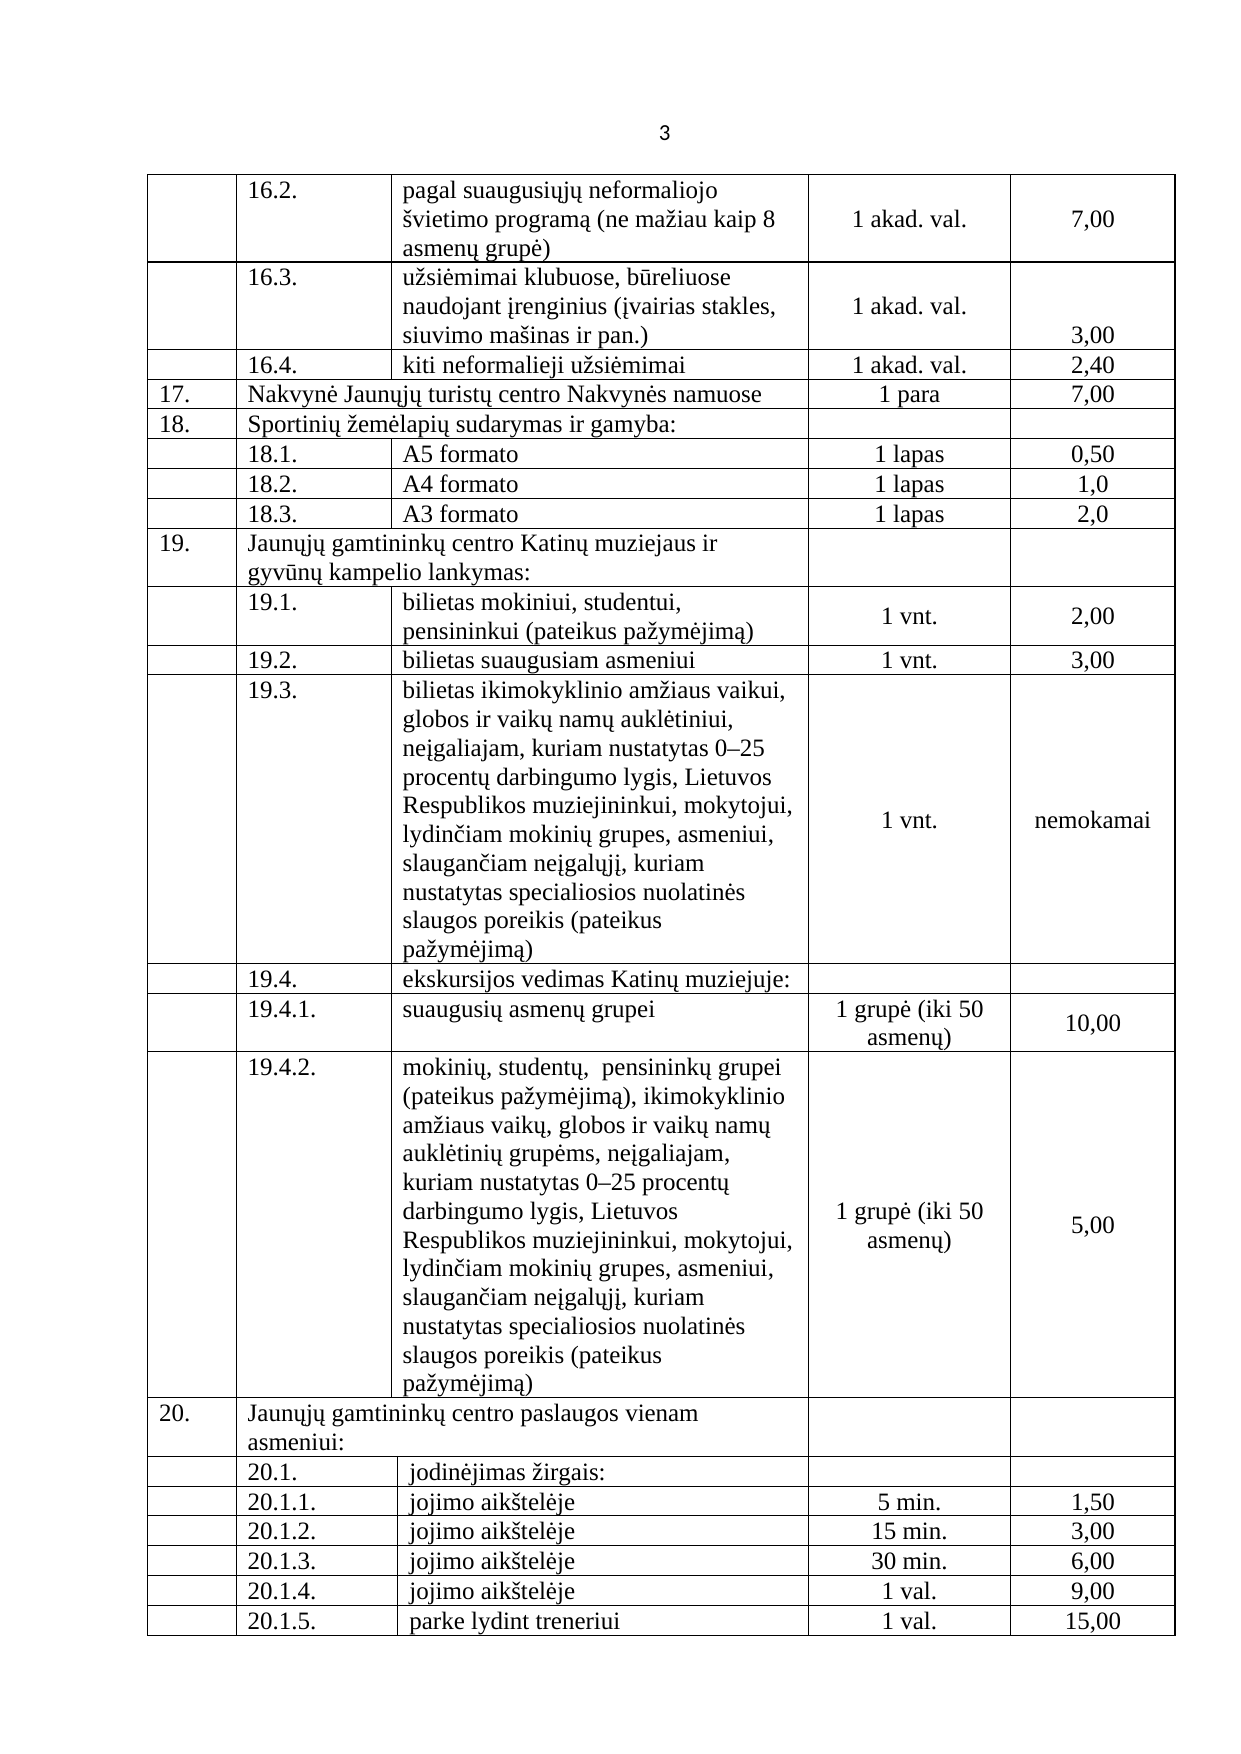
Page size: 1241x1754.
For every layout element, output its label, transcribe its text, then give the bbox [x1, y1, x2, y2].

table_cell [148, 1457, 236, 1486]
table_cell 20.1.4. [237, 1576, 397, 1605]
table_cell 19.1. [237, 587, 391, 644]
table_cell A5 formato [392, 439, 808, 468]
table_cell 1 val. [809, 1606, 1010, 1634]
table_cell [148, 175, 236, 261]
table_cell 1 lapas [809, 439, 1010, 468]
table_cell 3,00 [1011, 1516, 1174, 1545]
table_cell 20.1.3. [237, 1546, 397, 1575]
table_cell [1176, 498, 1180, 527]
table_cell [1176, 1051, 1180, 1397]
table_cell 18. [148, 409, 236, 438]
table_cell jodinėjimas žirgais: [398, 1457, 808, 1486]
table_cell 1 akad. val. [809, 175, 1010, 261]
table_cell 3,00 [1011, 263, 1174, 349]
table_cell jojimo aikštelėje [398, 1576, 808, 1605]
table_cell [148, 964, 236, 993]
table_cell [1176, 349, 1180, 378]
table_cell suaugusių asmenų grupei [392, 994, 808, 1051]
table_cell mokinių, studentų, pensininkų grupei (pateikus pažymėjimą), ikimokyklinio amžiaus vaikų, globos ir vaikų namų auklėtinių grupėms, neįgaliajam, kuriam nustatytas 0–25 procentų darbingumo lygis, Lietuvos Respublikos muziejininkui, mokytojui, lydinčiam mokinių grupes, asmeniui, slaugančiam neįgalųjį, kuriam nustatytas specialiosios nuolatinės slaugos poreikis (pateikus pažymėjimą) [392, 1052, 808, 1397]
table_cell [1176, 1605, 1180, 1634]
table_cell 7,00 [1011, 380, 1174, 408]
table_cell 5 min. [809, 1487, 1010, 1515]
table_cell jojimo aikštelėje [398, 1546, 808, 1575]
table_cell [148, 1487, 236, 1515]
table_cell 18.1. [237, 439, 391, 468]
table_cell Jaunųjų gamtininkų centro paslaugos vienam asmeniui: [237, 1398, 808, 1456]
table_cell 18.2. [237, 469, 391, 498]
table_cell 20.1. [237, 1457, 397, 1486]
table_cell [1176, 1486, 1180, 1515]
table_cell parke lydint treneriui [398, 1606, 808, 1634]
table_cell A3 formato [392, 499, 808, 527]
table_cell 6,00 [1011, 1546, 1174, 1575]
table_cell 1 lapas [809, 499, 1010, 527]
table_cell 19.4.2. [237, 1052, 391, 1397]
table_cell [1011, 1457, 1174, 1486]
table_cell 1 akad. val. [809, 263, 1010, 349]
table_cell 3,00 [1011, 646, 1174, 674]
table_cell 19.4. [237, 964, 391, 993]
table_cell 16.4. [237, 350, 391, 378]
table_cell 1 vnt. [809, 675, 1010, 963]
table_cell Jaunųjų gamtininkų centro Katinų muziejaus ir gyvūnų kampelio lankymas: [237, 529, 808, 586]
table_cell [148, 587, 236, 644]
table_cell [1176, 174, 1180, 261]
table_cell [809, 1457, 1010, 1486]
table_cell [1176, 261, 1180, 349]
table_cell [1176, 993, 1180, 1051]
table_cell [1176, 1456, 1180, 1486]
table_cell 1 val. [809, 1576, 1010, 1605]
table_cell 19.3. [237, 675, 391, 963]
table_cell 20.1.5. [237, 1606, 397, 1634]
table_cell užsiėmimai klubuose, būreliuose naudojant įrenginius (įvairias stakles, siuvimo mašinas ir pan.) [392, 263, 808, 349]
table_cell ekskursijos vedimas Katinų muziejuje: [392, 964, 808, 993]
table_cell [1176, 528, 1180, 586]
table_cell 19.4.1. [237, 994, 391, 1051]
table_cell 15,00 [1011, 1606, 1174, 1634]
table_cell pagal suaugusiųjų neformaliojo švietimo programą (ne mažiau kaip 8 asmenų grupė) [392, 175, 808, 261]
table_cell 15 min. [809, 1516, 1010, 1545]
table_cell [809, 409, 1010, 438]
table_cell [809, 964, 1010, 993]
table_cell [148, 675, 236, 963]
table_cell 10,00 [1011, 994, 1174, 1051]
table_cell [809, 1398, 1010, 1456]
table_cell 20.1.1. [237, 1487, 397, 1515]
table_cell kiti neformalieji užsiėmimai [392, 350, 808, 378]
table_cell 1 grupė (iki 50 asmenų) [809, 1052, 1010, 1397]
table_cell [1011, 529, 1174, 586]
table_cell [1011, 1398, 1174, 1456]
table_cell 5,00 [1011, 1052, 1174, 1397]
table_cell 16.2. [237, 175, 391, 261]
table_cell 1 akad. val. [809, 350, 1010, 378]
table_cell jojimo aikštelėje [398, 1516, 808, 1545]
table_cell [148, 350, 236, 378]
table_cell 19.2. [237, 646, 391, 674]
table_cell [148, 1546, 236, 1575]
table_cell 2,40 [1011, 350, 1174, 378]
table_cell [1176, 408, 1180, 438]
table_cell 2,00 [1011, 587, 1174, 644]
table_cell 1 vnt. [809, 646, 1010, 674]
table_cell jojimo aikštelėje [398, 1487, 808, 1515]
table_cell 16.3. [237, 263, 391, 349]
table_cell [1176, 468, 1180, 498]
table_cell Sportinių žemėlapių sudarymas ir gamyba: [237, 409, 808, 438]
table_cell A4 formato [392, 469, 808, 498]
table_cell 1 vnt. [809, 587, 1010, 644]
table_cell [148, 469, 236, 498]
table_cell bilietas ikimokyklinio amžiaus vaikui, globos ir vaikų namų auklėtiniui, neįgaliajam, kuriam nustatytas 0–25 procentų darbingumo lygis, Lietuvos Respublikos muziejininkui, mokytojui, lydinčiam mokinių grupes, asmeniui, slaugančiam neįgalųjį, kuriam nustatytas specialiosios nuolatinės slaugos poreikis (pateikus pažymėjimą) [392, 675, 808, 963]
table_cell 2,0 [1011, 499, 1174, 527]
table_cell [1176, 438, 1180, 468]
table_cell 1,0 [1011, 469, 1174, 498]
table_cell 18.3. [237, 499, 391, 527]
table_cell [1176, 674, 1180, 963]
table_cell [1011, 409, 1174, 438]
table_cell [1176, 645, 1180, 674]
table_cell [1176, 1575, 1180, 1605]
table_cell [809, 529, 1010, 586]
table_cell 30 min. [809, 1546, 1010, 1575]
table_cell 17. [148, 380, 236, 408]
table_cell [148, 263, 236, 349]
table_cell [1176, 586, 1180, 644]
table_cell [148, 1606, 236, 1634]
table_cell 7,00 [1011, 175, 1174, 261]
table_cell [1176, 963, 1180, 993]
table_cell [148, 994, 236, 1051]
table_cell [148, 646, 236, 674]
table_cell 19. [148, 529, 236, 586]
table_cell 20.1.2. [237, 1516, 397, 1545]
table_cell [148, 1052, 236, 1397]
table_cell [1176, 379, 1180, 408]
table_cell 1 lapas [809, 469, 1010, 498]
table_cell [148, 1576, 236, 1605]
table_cell [148, 499, 236, 527]
table_cell [1011, 964, 1174, 993]
table_cell bilietas suaugusiam asmeniui [392, 646, 808, 674]
table_cell [1176, 1397, 1180, 1456]
table_cell 1,50 [1011, 1487, 1174, 1515]
table_cell 1 para [809, 380, 1010, 408]
table_cell nemokamai [1011, 675, 1174, 963]
table_cell 1 grupė (iki 50 asmenų) [809, 994, 1010, 1051]
table_cell 20. [148, 1398, 236, 1456]
table_cell [1176, 1515, 1180, 1545]
table_cell 0,50 [1011, 439, 1174, 468]
table_cell 9,00 [1011, 1576, 1174, 1605]
table_cell bilietas mokiniui, studentui, pensininkui (pateikus pažymėjimą) [392, 587, 808, 644]
table_cell [148, 1516, 236, 1545]
table_cell Nakvynė Jaunųjų turistų centro Nakvynės namuose [237, 380, 808, 408]
table_cell [1176, 1545, 1180, 1575]
table_cell [148, 439, 236, 468]
